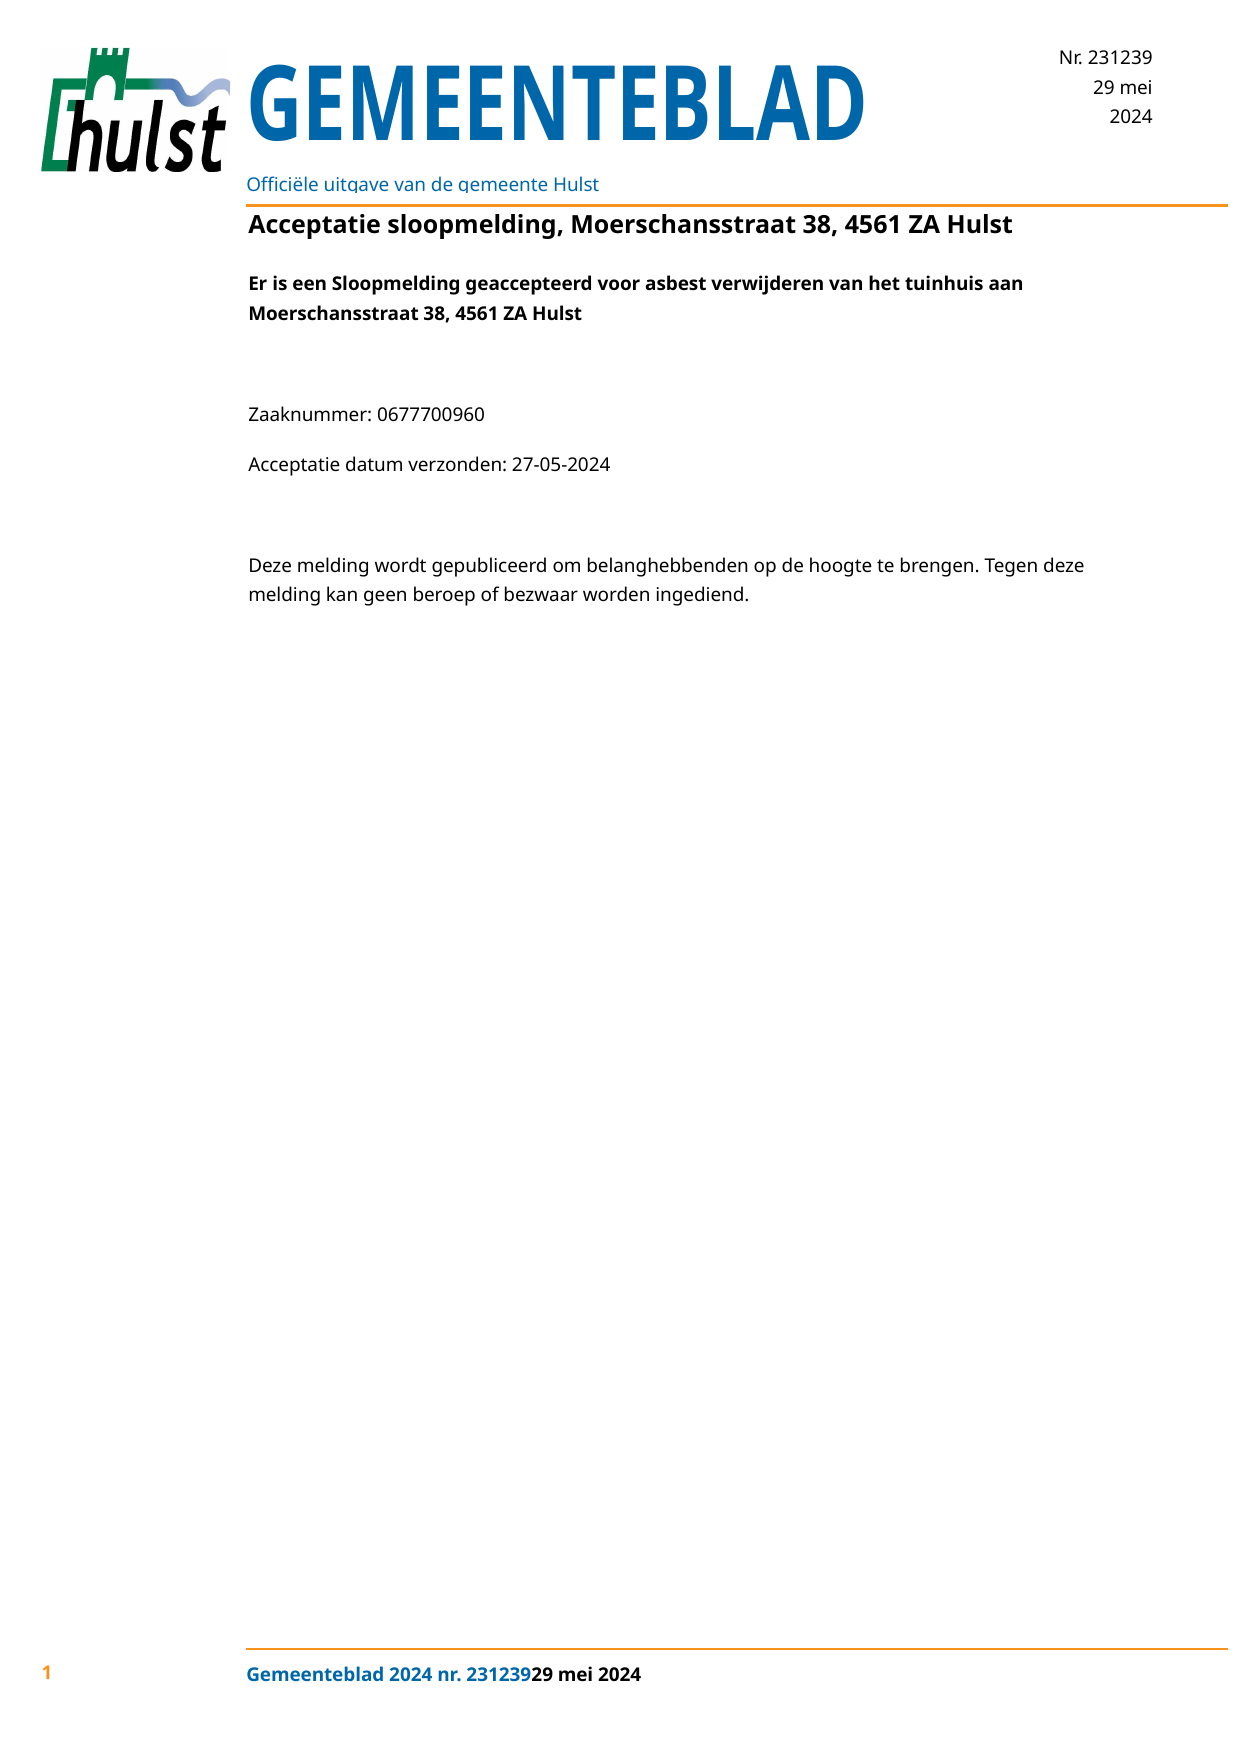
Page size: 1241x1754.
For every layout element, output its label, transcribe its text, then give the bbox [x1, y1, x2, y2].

text Er is een Sloopmelding geaccepteerd voor asbest verwijderen van het tuinhuis aan Moerschansstraat 38, 4561 ZA Hulst [248, 270, 1152, 326]
text Zaaknummer: 0677700960 [248, 401, 1152, 426]
text Acceptatie datum verzonden: 27-05-2024 [248, 451, 1152, 477]
picture [41, 47, 231, 172]
text Acceptatie sloopmelding, Moerschansstraat 38, 4561 ZA Hulst [248, 207, 1152, 241]
text Deze melding wordt gepubliceerd om belanghebbenden op de hoogte te brengen. Tegen deze melding kan geen beroep of bezwaar worden ingediend. [248, 552, 1152, 607]
